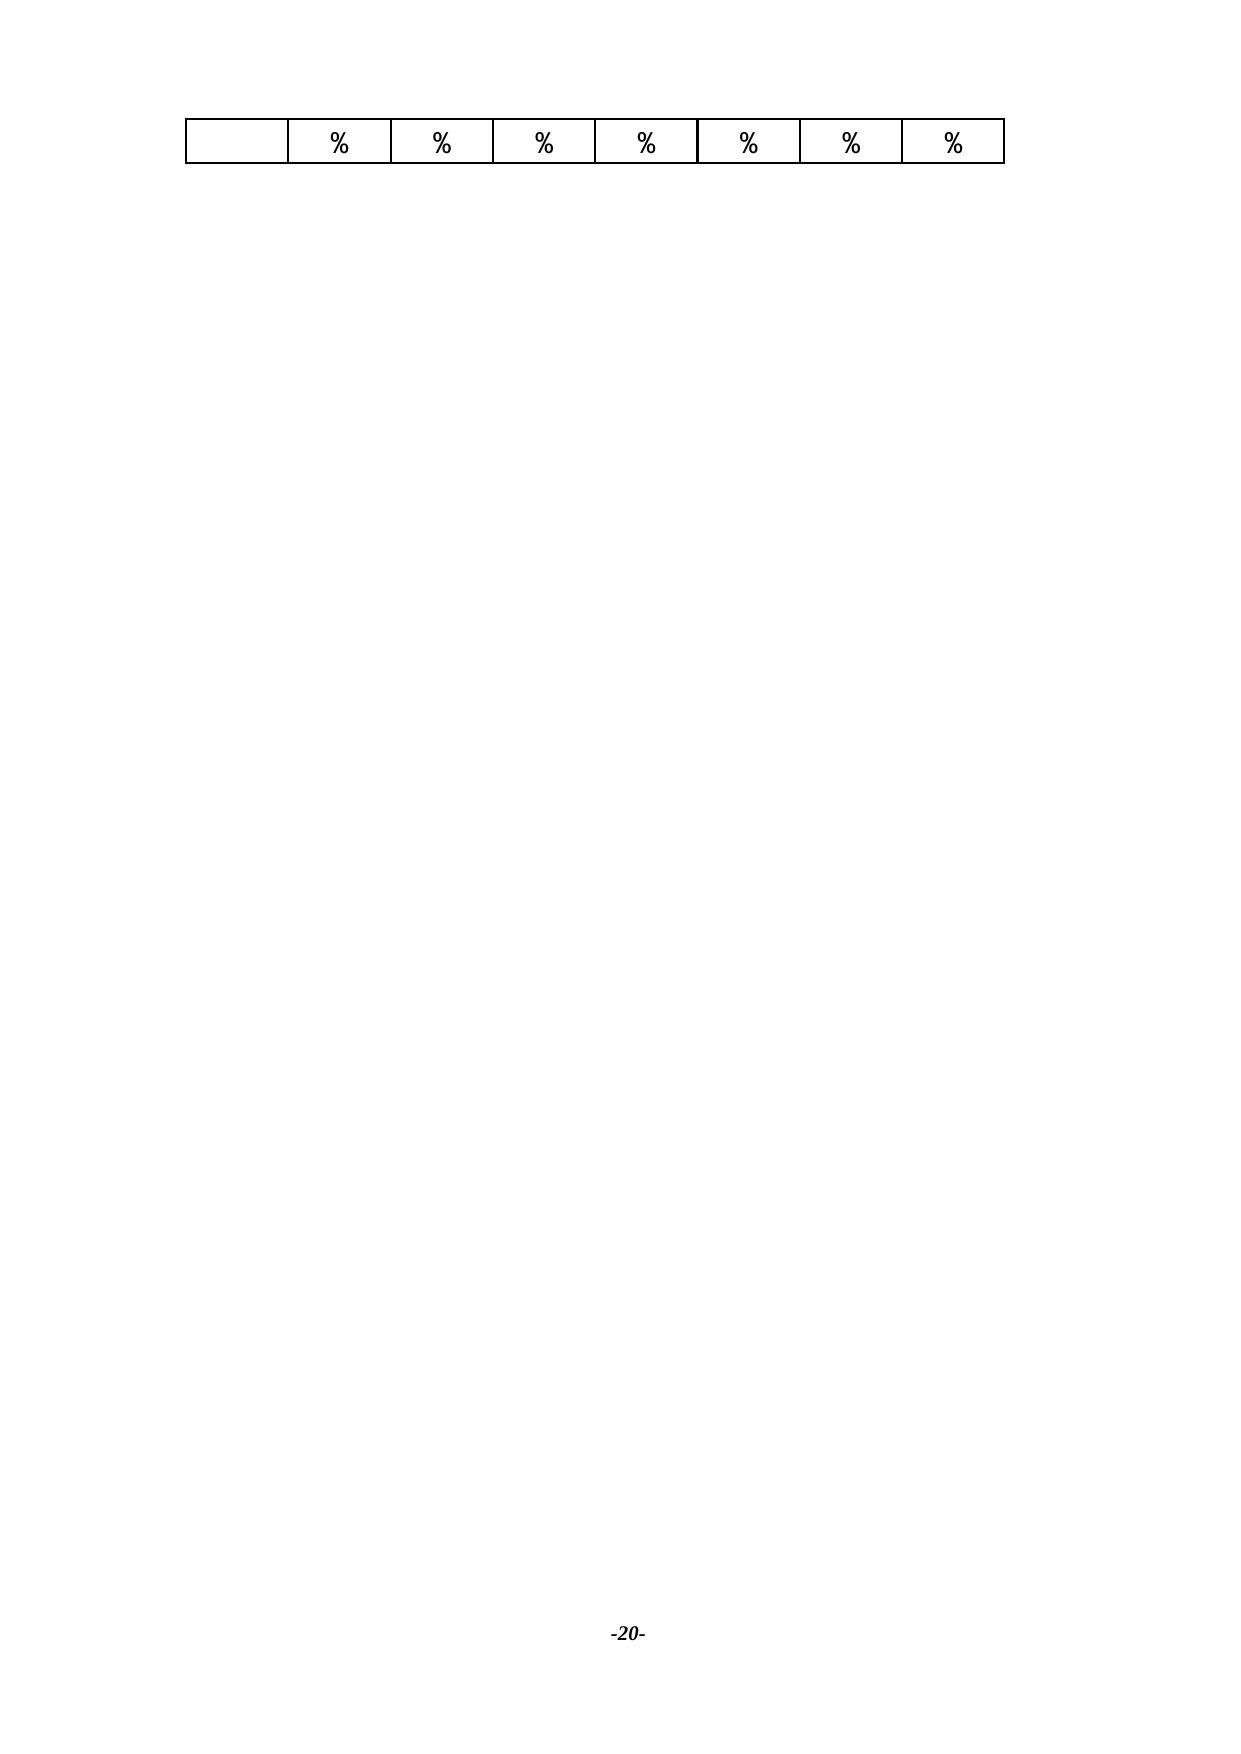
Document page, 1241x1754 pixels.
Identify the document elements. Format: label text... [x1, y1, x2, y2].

table_cell % [699, 120, 799, 162]
table_cell % [392, 120, 492, 162]
table_cell % [596, 120, 696, 162]
table_cell % [903, 120, 1003, 162]
table_cell % [494, 120, 594, 162]
table_cell % [801, 120, 901, 162]
table_cell % [289, 120, 390, 162]
table_cell [187, 120, 287, 162]
